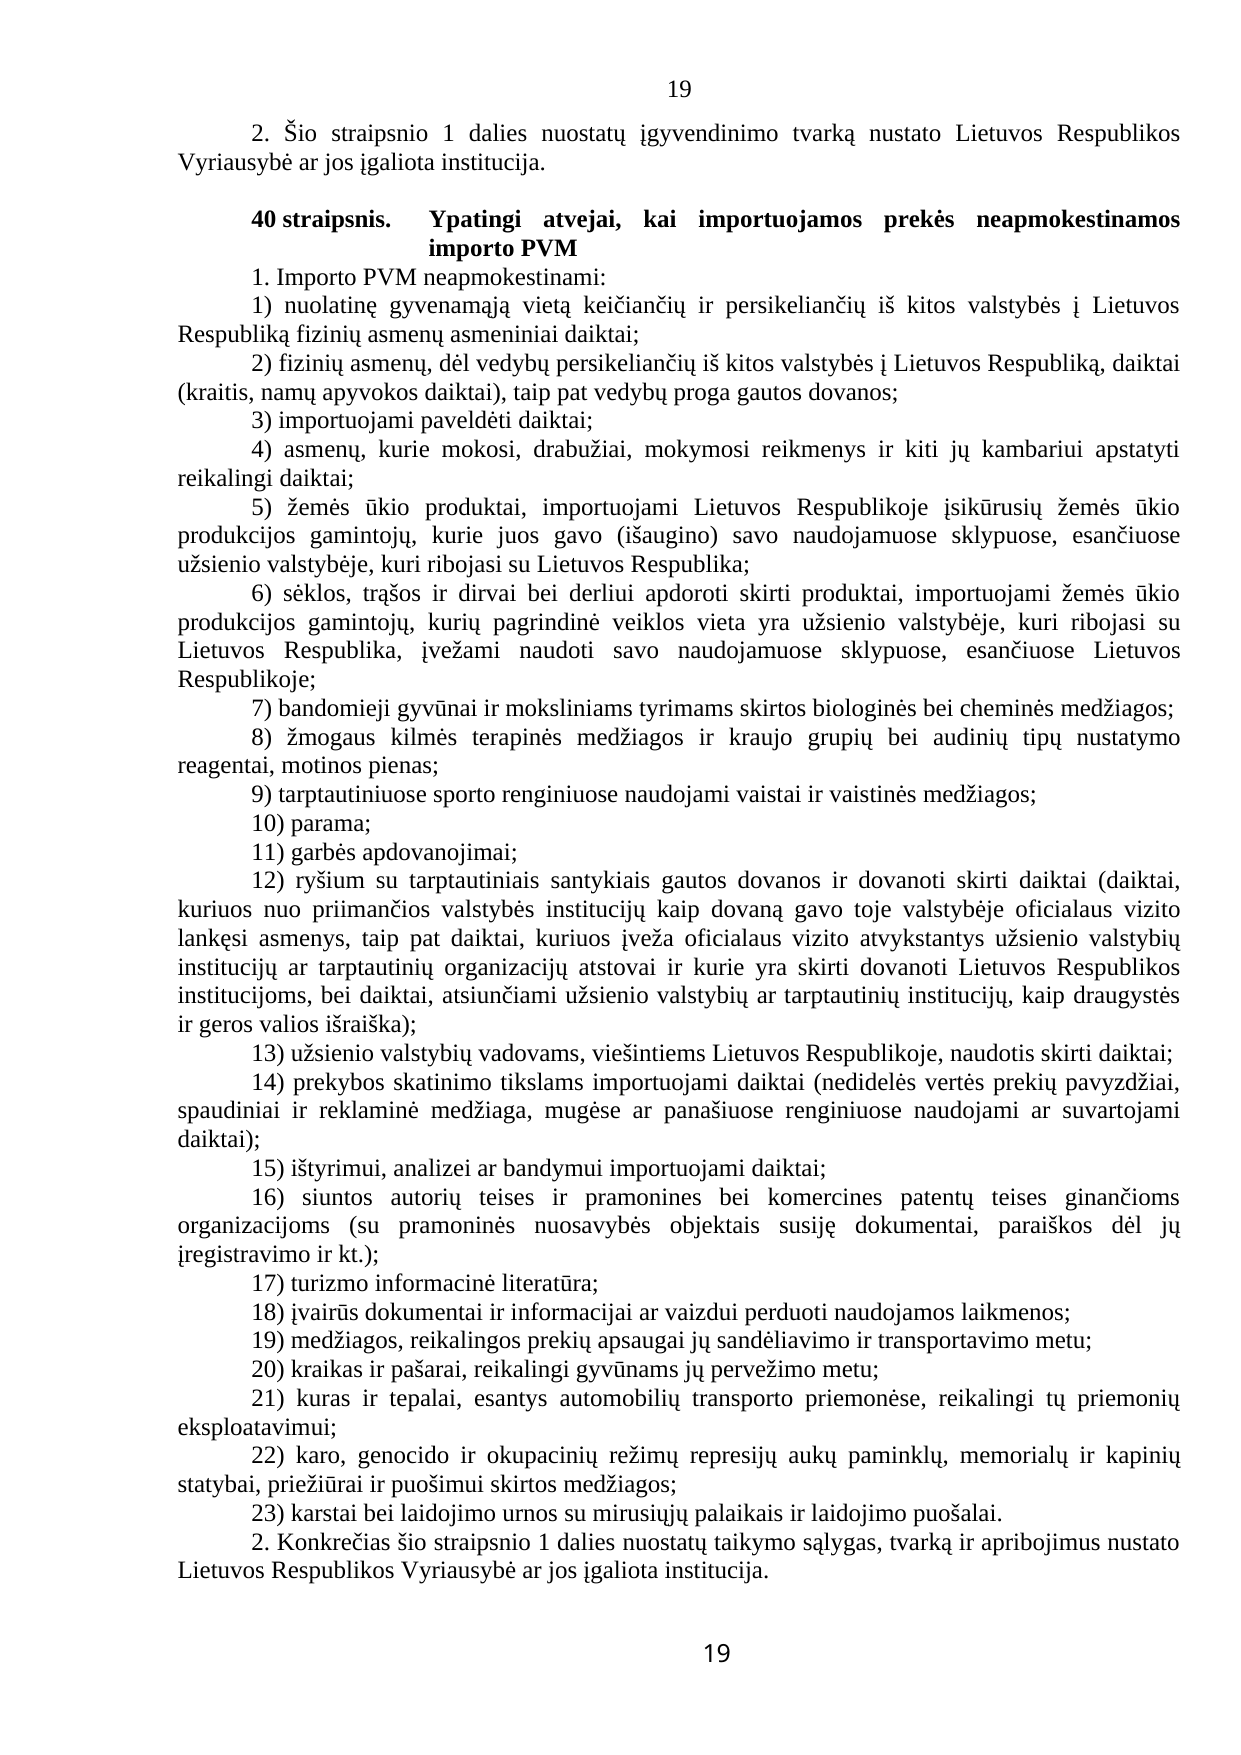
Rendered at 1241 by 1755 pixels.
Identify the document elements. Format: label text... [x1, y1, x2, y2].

text 6) sėklos, trąšos ir dirvai bei derliui apdoroti skirti produktai, importuojami žemės ūkio produkcijos gamintojų, kurių pagrindinė veiklos vieta yra užsienio valstybėje, kuri ribojasi su Lietuvos Respublika, įvežami naudoti savo naudojamuose sklypuose, esančiuose Lietuvos Respublikoje; [177, 578, 1181, 693]
text 23) karstai bei laidojimo urnos su mirusiųjų palaikais ir laidojimo puošalai. [177, 1498, 1181, 1527]
text 10) parama; [177, 808, 1181, 837]
text 2. Šio straipsnio 1 dalies nuostatų įgyvendinimo tvarką nustato Lietuvos Respublikos Vyriausybė ar jos įgaliota institucija. [177, 118, 1181, 176]
text 21) kuras ir tepalai, esantys automobilių transporto priemonėse, reikalingi tų priemonių eksploatavimui; [177, 1383, 1181, 1441]
text 13) užsienio valstybių vadovams, viešintiems Lietuvos Respublikoje, naudotis skirti daiktai; [177, 1038, 1181, 1067]
text 5) žemės ūkio produktai, importuojami Lietuvos Respublikoje įsikūrusių žemės ūkio produkcijos gamintojų, kurie juos gavo (išaugino) savo naudojamuose sklypuose, esančiuose užsienio valstybėje, kuri ribojasi su Lietuvos Respublika; [177, 492, 1181, 578]
text 8) žmogaus kilmės terapinės medžiagos ir kraujo grupių bei audinių tipų nustatymo reagentai, motinos pienas; [177, 722, 1181, 779]
text 20) kraikas ir pašarai, reikalingi gyvūnams jų pervežimo metu; [177, 1354, 1181, 1383]
text 2) fizinių asmenų, dėl vedybų persikeliančių iš kitos valstybės į Lietuvos Respubliką, daiktai (kraitis, namų apyvokos daiktai), taip pat vedybų proga gautos dovanos; [177, 348, 1181, 406]
text 4) asmenų, kurie mokosi, drabužiai, mokymosi reikmenys ir kiti jų kambariui apstatyti reikalingi daiktai; [177, 434, 1181, 492]
text 18) įvairūs dokumentai ir informacijai ar vaizdui perduoti naudojamos laikmenos; [177, 1297, 1181, 1326]
text 17) turizmo informacinė literatūra; [177, 1268, 1181, 1297]
text 19) medžiagos, reikalingos prekių apsaugai jų sandėliavimo ir transportavimo metu; [177, 1326, 1181, 1354]
text 40 straipsnis. Ypatingi atvejai, kai importuojamos prekės neapmokestinamos importo PVM [251, 204, 1181, 262]
text 3) importuojami paveldėti daiktai; [177, 406, 1181, 434]
text 2. Konkrečias šio straipsnio 1 dalies nuostatų taikymo sąlygas, tvarką ir apribojimus nustato Lietuvos Respublikos Vyriausybė ar jos įgaliota institucija. [177, 1527, 1181, 1584]
text 12) ryšium su tarptautiniais santykiais gautos dovanos ir dovanoti skirti daiktai (daiktai, kuriuos nuo priimančios valstybės institucijų kaip dovaną gavo toje valstybėje oficialaus vizito lankęsi asmenys, taip pat daiktai, kuriuos įveža oficialaus vizito atvykstantys užsienio valstybių institucijų ar tarptautinių organizacijų atstovai ir kurie yra skirti dovanoti Lietuvos Respublikos institucijoms, bei daiktai, atsiunčiami užsienio valstybių ar tarptautinių institucijų, kaip draugystės ir geros valios išraiška); [177, 866, 1181, 1038]
text 11) garbės apdovanojimai; [177, 837, 1181, 866]
text 9) tarptautiniuose sporto renginiuose naudojami vaistai ir vaistinės medžiagos; [177, 779, 1181, 808]
text 14) prekybos skatinimo tikslams importuojami daiktai (nedidelės vertės prekių pavyzdžiai, spaudiniai ir reklaminė medžiaga, mugėse ar panašiuose renginiuose naudojami ar suvartojami daiktai); [177, 1067, 1181, 1153]
text 15) ištyrimui, analizei ar bandymui importuojami daiktai; [177, 1153, 1181, 1182]
text 7) bandomieji gyvūnai ir moksliniams tyrimams skirtos biologinės bei cheminės medžiagos; [177, 693, 1181, 722]
text 16) siuntos autorių teises ir pramonines bei komercines patentų teises ginančioms organizacijoms (su pramoninės nuosavybės objektais susiję dokumentai, paraiškos dėl jų įregistravimo ir kt.); [177, 1182, 1181, 1268]
text 1. Importo PVM neapmokestinami: [177, 262, 1181, 291]
text 1) nuolatinę gyvenamąją vietą keičiančių ir persikeliančių iš kitos valstybės į Lietuvos Respubliką fizinių asmenų asmeniniai daiktai; [177, 291, 1181, 348]
text 22) karo, genocido ir okupacinių režimų represijų aukų paminklų, memorialų ir kapinių statybai, priežiūrai ir puošimui skirtos medžiagos; [177, 1441, 1181, 1498]
